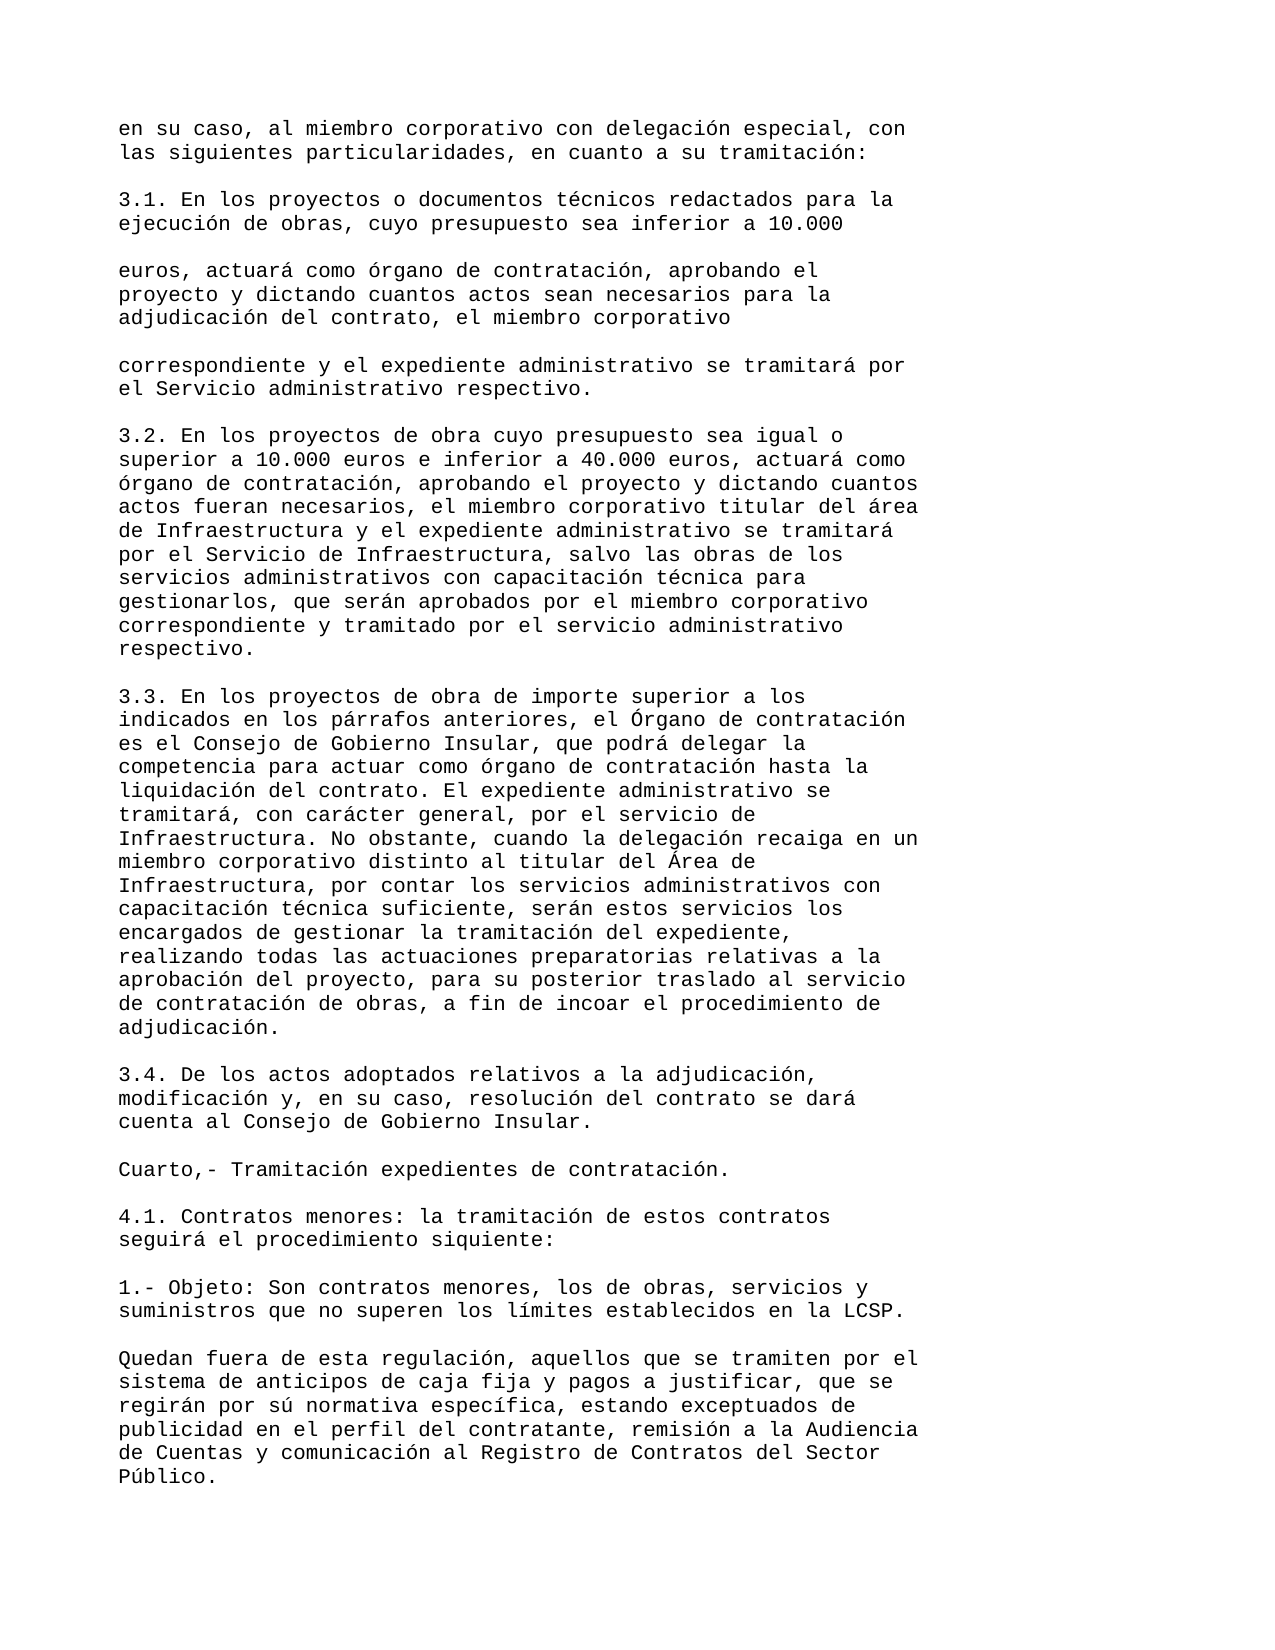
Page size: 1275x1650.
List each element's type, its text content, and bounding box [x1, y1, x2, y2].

text 4.1. Contratos menores: la tramitación de estos contratos [118, 1206, 1157, 1229]
text ejecución de obras, cuyo presupuesto sea inferior a 10.000 [118, 213, 1157, 236]
text gestionarlos, que serán aprobados por el miembro corporativo [118, 591, 1157, 615]
text servicios administrativos con capacitación técnica para [118, 567, 1157, 591]
text sistema de anticipos de caja fija y pagos a justificar, que se [118, 1371, 1157, 1395]
text tramitará, con carácter general, por el servicio de [118, 804, 1157, 827]
text euros, actuará como órgano de contratación, aprobando el [118, 260, 1157, 284]
text proyecto y dictando cuantos actos sean necesarios para la [118, 284, 1157, 307]
text Cuarto,- Tramitación expedientes de contratación. [118, 1158, 1157, 1182]
text Infraestructura. No obstante, cuando la delegación recaiga en un [118, 827, 1157, 851]
text 3.3. En los proyectos de obra de importe superior a los [118, 686, 1157, 709]
text aprobación del proyecto, para su posterior traslado al servicio [118, 969, 1157, 993]
text actos fueran necesarios, el miembro corporativo titular del área [118, 496, 1157, 520]
text adjudicación del contrato, el miembro corporativo [118, 307, 1157, 331]
text de Cuentas y comunicación al Registro de Contratos del Sector [118, 1442, 1157, 1466]
text el Servicio administrativo respectivo. [118, 378, 1157, 402]
text regirán por sú normativa específica, estando exceptuados de [118, 1395, 1157, 1419]
text capacitación técnica suficiente, serán estos servicios los [118, 898, 1157, 922]
text en su caso, al miembro corporativo con delegación especial, con [118, 118, 1157, 142]
text 3.2. En los proyectos de obra cuyo presupuesto sea igual o [118, 426, 1157, 449]
text Quedan fuera de esta regulación, aquellos que se tramiten por el [118, 1348, 1157, 1371]
text suministros que no superen los límites establecidos en la LCSP. [118, 1300, 1157, 1324]
text de Infraestructura y el expediente administrativo se tramitará [118, 520, 1157, 544]
text es el Consejo de Gobierno Insular, que podrá delegar la [118, 733, 1157, 757]
text adjudicación. [118, 1017, 1157, 1040]
text liquidación del contrato. El expediente administrativo se [118, 780, 1157, 804]
text superior a 10.000 euros e inferior a 40.000 euros, actuará como [118, 449, 1157, 473]
text las siguientes particularidades, en cuanto a su tramitación: [118, 142, 1157, 165]
text seguirá el procedimiento siquiente: [118, 1229, 1157, 1253]
text competencia para actuar como órgano de contratación hasta la [118, 757, 1157, 780]
text miembro corporativo distinto al titular del Área de [118, 851, 1157, 875]
text órgano de contratación, aprobando el proyecto y dictando cuantos [118, 473, 1157, 496]
text Público. [118, 1466, 1157, 1489]
text publicidad en el perfil del contratante, remisión a la Audiencia [118, 1419, 1157, 1442]
text indicados en los párrafos anteriores, el Órgano de contratación [118, 709, 1157, 733]
text Infraestructura, por contar los servicios administrativos con [118, 875, 1157, 898]
text por el Servicio de Infraestructura, salvo las obras de los [118, 544, 1157, 567]
text respectivo. [118, 638, 1157, 662]
text 3.1. En los proyectos o documentos técnicos redactados para la [118, 189, 1157, 213]
text modificación y, en su caso, resolución del contrato se dará [118, 1088, 1157, 1111]
text 3.4. De los actos adoptados relativos a la adjudicación, [118, 1064, 1157, 1088]
text de contratación de obras, a fin de incoar el procedimiento de [118, 993, 1157, 1017]
text cuenta al Consejo de Gobierno Insular. [118, 1111, 1157, 1135]
text correspondiente y tramitado por el servicio administrativo [118, 615, 1157, 638]
text 1.- Objeto: Son contratos menores, los de obras, servicios y [118, 1277, 1157, 1300]
text encargados de gestionar la tramitación del expediente, [118, 922, 1157, 946]
text realizando todas las actuaciones preparatorias relativas a la [118, 946, 1157, 969]
text correspondiente y el expediente administrativo se tramitará por [118, 354, 1157, 378]
